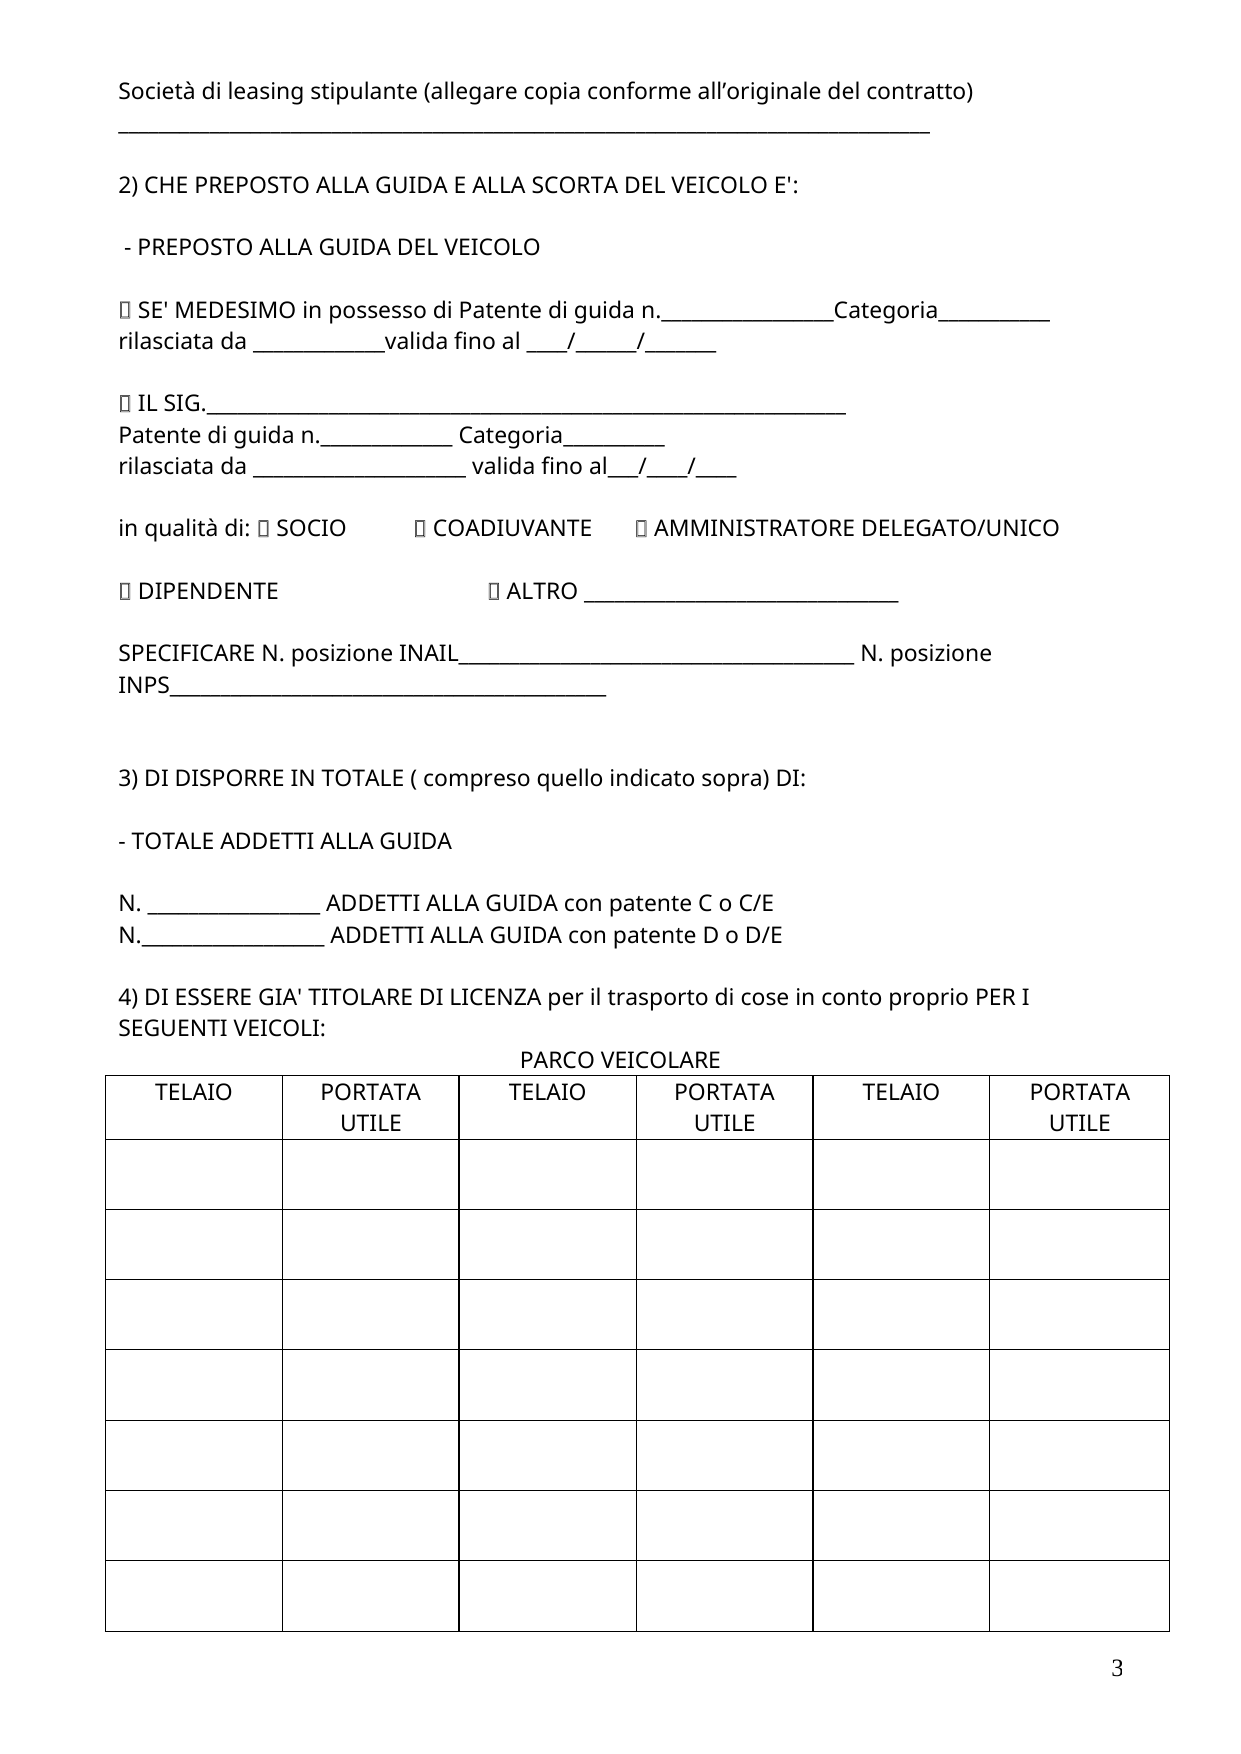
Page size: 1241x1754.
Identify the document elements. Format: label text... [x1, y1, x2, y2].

table_cell [637, 1140, 812, 1209]
table_cell [106, 1421, 282, 1490]
table_cell [814, 1140, 989, 1209]
table_cell [283, 1350, 458, 1420]
table_cell [283, 1140, 458, 1209]
text N. _________________ ADDETTI ALLA GUIDA con patente C o C/E [118, 887, 1122, 919]
table_cell [460, 1350, 636, 1420]
table_cell [106, 1280, 282, 1349]
table_cell [637, 1210, 812, 1279]
table_cell [990, 1421, 1169, 1490]
table_header TELAIO [460, 1076, 636, 1138]
table_cell [814, 1210, 989, 1279]
text - TOTALE ADDETTI ALLA GUIDA [118, 825, 1122, 856]
text  SE' MEDESIMO in possesso di Patente di guida n._________________Categoria___________ [118, 294, 1122, 325]
text in qualità di:  SOCIO  COADIUVANTE  AMMINISTRATORE DELEGATO/UNICO [118, 512, 1122, 544]
table_cell [460, 1210, 636, 1279]
table_cell [283, 1561, 458, 1631]
table_cell [990, 1561, 1169, 1631]
text 4) DI ESSERE GIA' TITOLARE DI LICENZA per il trasporto di cose in conto proprio PER I SEGUENTI VEICOLI: [118, 981, 1122, 1044]
table_cell [460, 1280, 636, 1349]
table_cell [990, 1210, 1169, 1279]
table_cell [283, 1421, 458, 1490]
text N.__________________ ADDETTI ALLA GUIDA con patente D o D/E [118, 919, 1122, 950]
table_header PORTATA UTILE [637, 1076, 812, 1138]
table_cell [283, 1491, 458, 1560]
table_cell [460, 1421, 636, 1490]
text rilasciata da _____________valida fino al ____/______/_______ [118, 325, 1122, 356]
table_cell [460, 1561, 636, 1631]
table_cell [637, 1491, 812, 1560]
table_cell [814, 1421, 989, 1490]
table_cell [106, 1350, 282, 1420]
text Patente di guida n._____________ Categoria__________ [118, 419, 1122, 450]
table_cell [106, 1561, 282, 1631]
text 2) CHE PREPOSTO ALLA GUIDA E ALLA SCORTA DEL VEICOLO E': [118, 169, 1122, 200]
table_cell [814, 1350, 989, 1420]
text  IL SIG._______________________________________________________________ [118, 387, 1122, 419]
table_cell [637, 1561, 812, 1631]
table_header TELAIO [814, 1076, 989, 1138]
text PARCO VEICOLARE [118, 1044, 1122, 1075]
table_header TELAIO [106, 1076, 282, 1138]
table_cell [637, 1280, 812, 1349]
text rilasciata da _____________________ valida fino al___/____/____ [118, 450, 1122, 481]
table_cell [460, 1491, 636, 1560]
text Società di leasing stipulante (allegare copia conforme all’originale del contratto) ________________________________________________________________________________ [118, 75, 1122, 137]
text SPECIFICARE N. posizione INAIL_______________________________________ N. posizione INPS___________________________________________ [118, 637, 1122, 700]
table_header PORTATA UTILE [283, 1076, 458, 1138]
table_cell [283, 1280, 458, 1349]
table_cell [283, 1210, 458, 1279]
table_cell [106, 1210, 282, 1279]
table_cell [637, 1350, 812, 1420]
text  DIPENDENTE  ALTRO _______________________________ [118, 575, 1122, 606]
table_cell [990, 1280, 1169, 1349]
table_cell [990, 1491, 1169, 1560]
text - PREPOSTO ALLA GUIDA DEL VEICOLO [118, 231, 1122, 262]
table_cell [990, 1140, 1169, 1209]
table_cell [637, 1421, 812, 1490]
table_cell [990, 1350, 1169, 1420]
table_cell [814, 1491, 989, 1560]
table_cell [460, 1140, 636, 1209]
text 3) DI DISPORRE IN TOTALE ( compreso quello indicato sopra) DI: [118, 762, 1122, 794]
table_header PORTATA UTILE [990, 1076, 1169, 1138]
table_cell [106, 1140, 282, 1209]
table_cell [814, 1280, 989, 1349]
table_cell [814, 1561, 989, 1631]
table_cell [106, 1491, 282, 1560]
